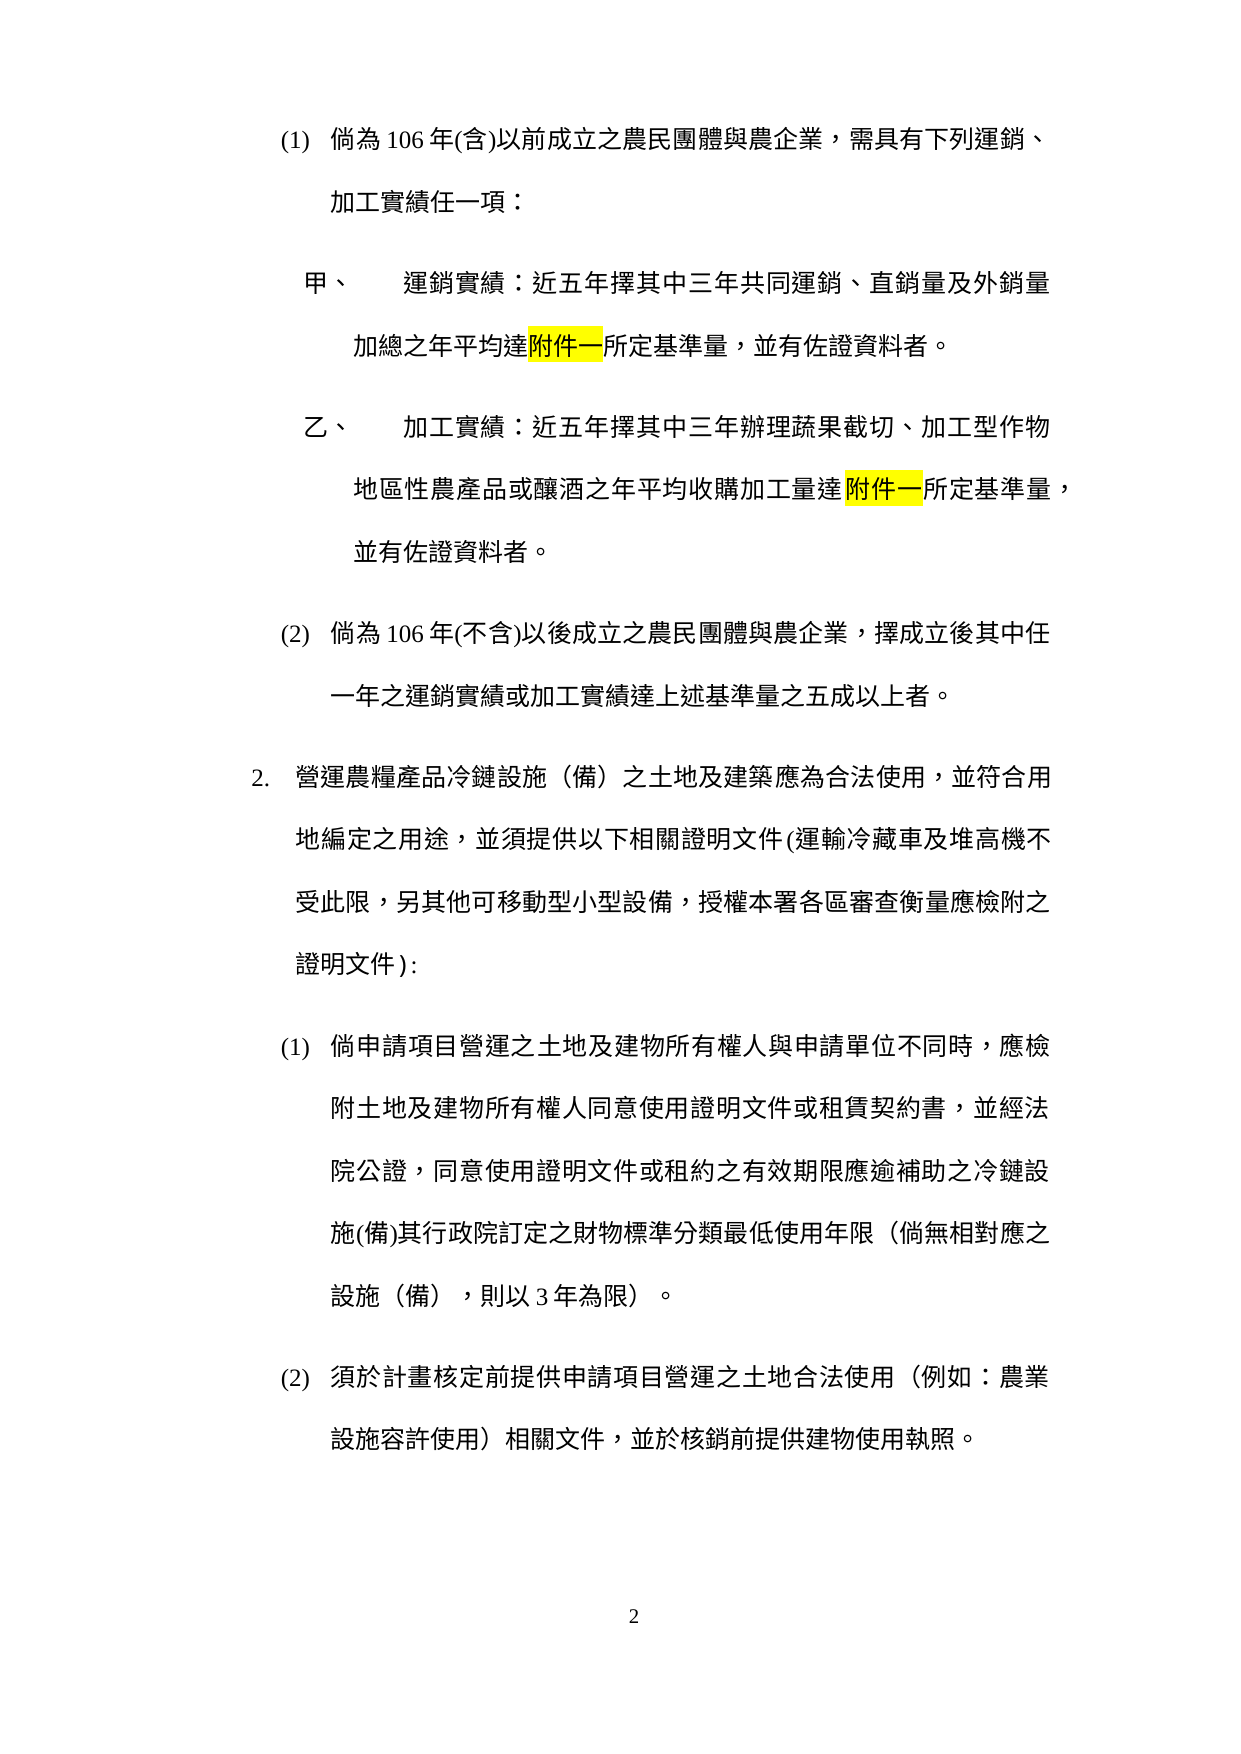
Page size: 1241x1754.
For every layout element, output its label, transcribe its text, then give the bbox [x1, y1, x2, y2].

list 倘為106年(含)以前成立之農民團體與農企業，需具有下列運銷、加工實績任一項： [281, 96, 1053, 221]
list 運銷實績：近五年擇其中三年共同運銷、直銷量及外銷量加總之年平均達附件一所定基準量，並有佐證資料者。 [303, 240, 1053, 365]
list 倘申請項目營運之土地及建物所有權人與申請單位不同時，應檢附土地及建物所有權人同意使用證明文件或租賃契約書，並經法院公證，同意使用證明文件或租約之有效期限應逾補助之冷鏈設施(備)其行政院訂定之財物標準分類最低使用年限（倘無相對應之設施（備），則以3年為限）。 [281, 1002, 1053, 1315]
list 須於計畫核定前提供申請項目營運之土地合法使用（例如：農業設施容許使用）相關文件，並於核銷前提供建物使用執照。 [281, 1334, 1053, 1459]
list 倘為106年(不含)以後成立之農民團體與農企業，擇成立後其中任一年之運銷實績或加工實績達上述基準量之五成以上者。 [281, 590, 1053, 715]
list 加工實績：近五年擇其中三年辦理蔬果截切、加工型作物、地區性農產品或釀酒之年平均收購加工量達附件一所定基準量，並有佐證資料者。 [303, 384, 1053, 571]
list 營運農糧產品冷鏈設施（備）之土地及建築應為合法使用，並符合用地編定之用途，並須提供以下相關證明文件(運輸冷藏車及堆高機不受此限，另其他可移動型小型設備，授權本署各區審查衡量應檢附之證明文件): [251, 734, 1053, 984]
